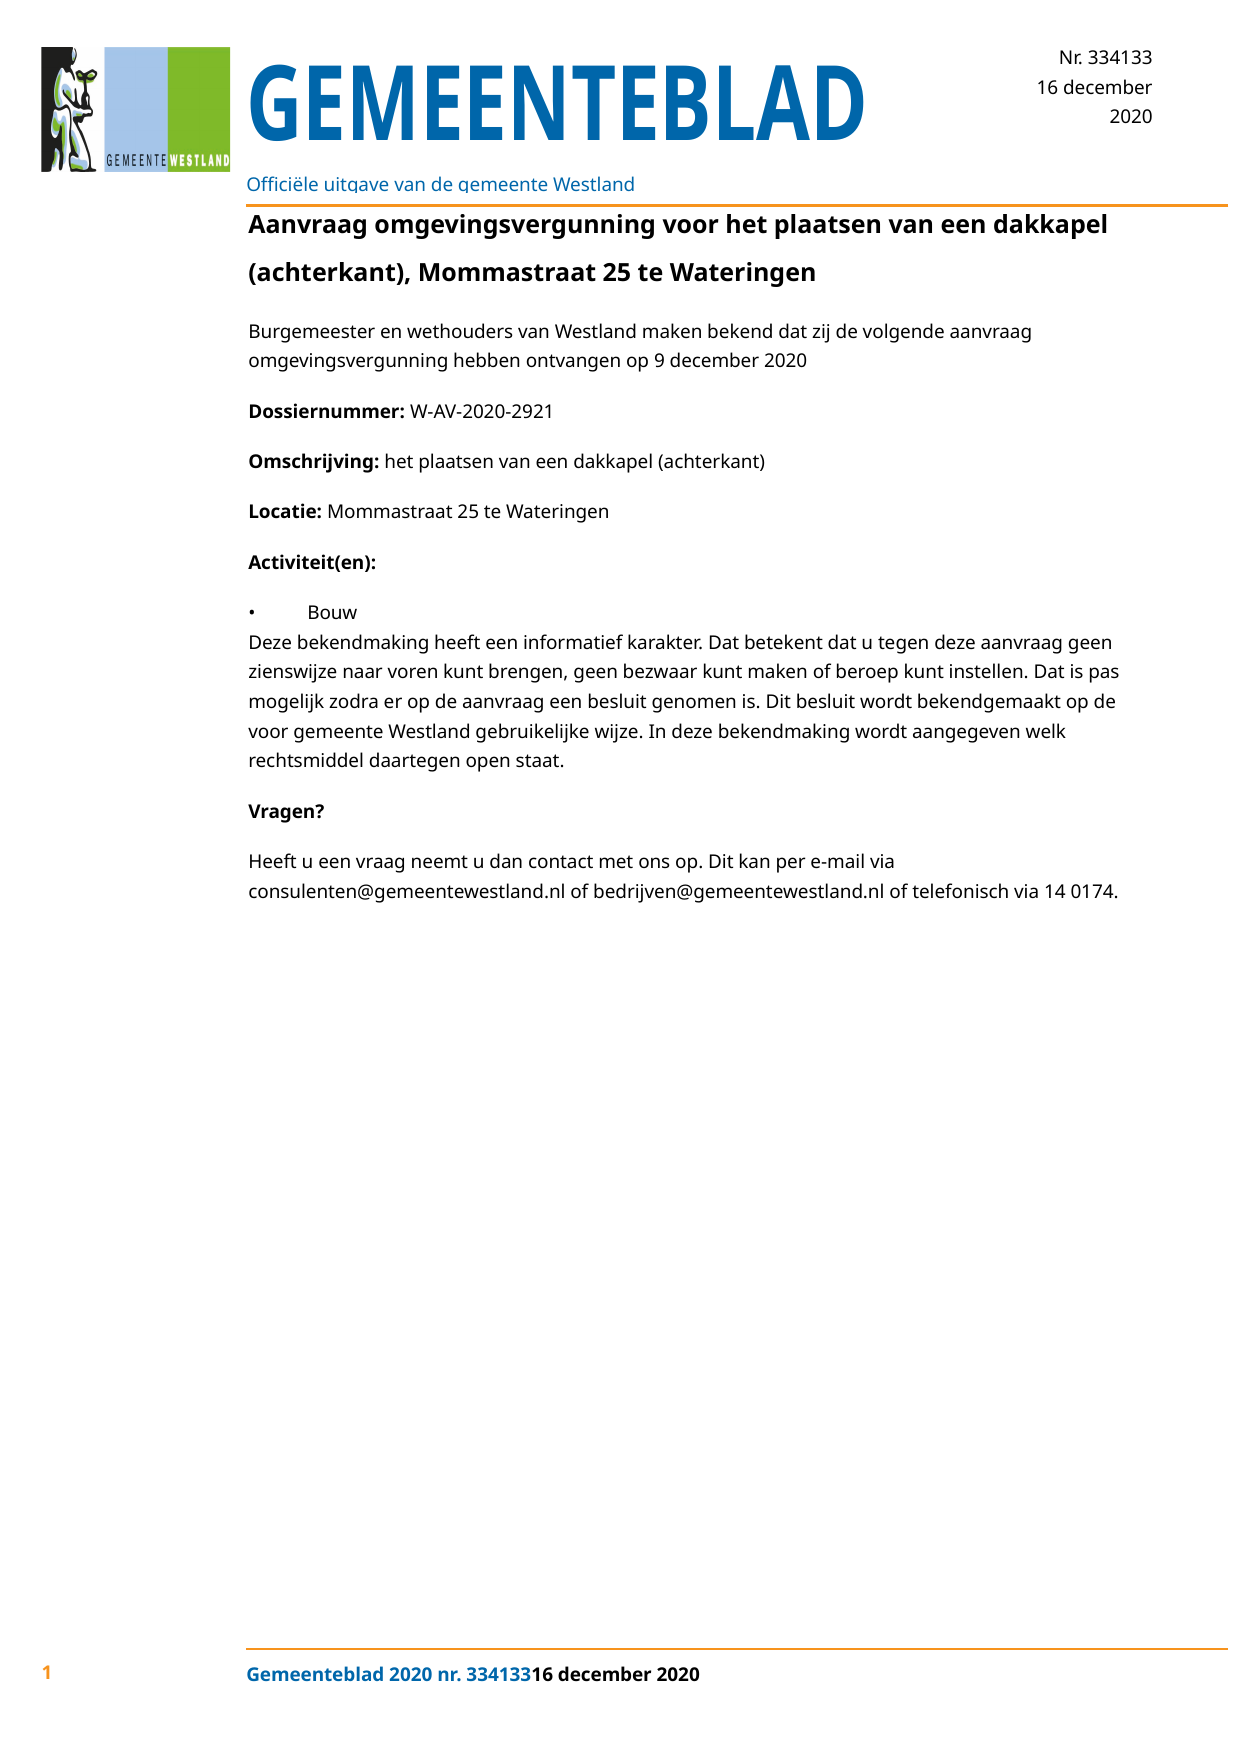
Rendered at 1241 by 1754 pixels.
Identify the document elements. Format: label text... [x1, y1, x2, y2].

text Omschrijving: het plaatsen van een dakkapel (achterkant) [248, 448, 1152, 474]
text Vragen? [248, 798, 1152, 824]
text Heeft u een vraag neemt u dan contact met ons op. Dit kan per e-mail via consulenten@gemeentewestland.nl of bedrijven@gemeentewestland.nl of telefonisch via 14 0174. [248, 848, 1152, 904]
text Activiteit(en): [248, 549, 1152, 575]
text Locatie: Mommastraat 25 te Wateringen [248, 499, 1152, 524]
text Burgemeester en wethouders van Westland maken bekend dat zij de volgende aanvraag omgevingsvergunning hebben ontvangen op 9 december 2020 [248, 318, 1152, 373]
picture [41, 47, 231, 172]
text Aanvraag omgevingsvergunning voor het plaatsen van een dakkapel (achterkant), Mommastraat 25 te Wateringen [248, 207, 1152, 288]
list Bouw [248, 599, 1152, 625]
text Dossiernummer: W-AV-2020-2921 [248, 398, 1152, 424]
text Deze bekendmaking heeft een informatief karakter. Dat betekent dat u tegen deze aanvraag geen zienswijze naar voren kunt brengen, geen bezwaar kunt maken of beroep kunt instellen. Dat is pas mogelijk zodra er op de aanvraag een besluit genomen is. Dit besluit wordt bekendgemaakt op de voor gemeente Westland gebruikelijke wijze. In deze bekendmaking wordt aangegeven welk rechtsmiddel daartegen open staat. [248, 629, 1152, 773]
